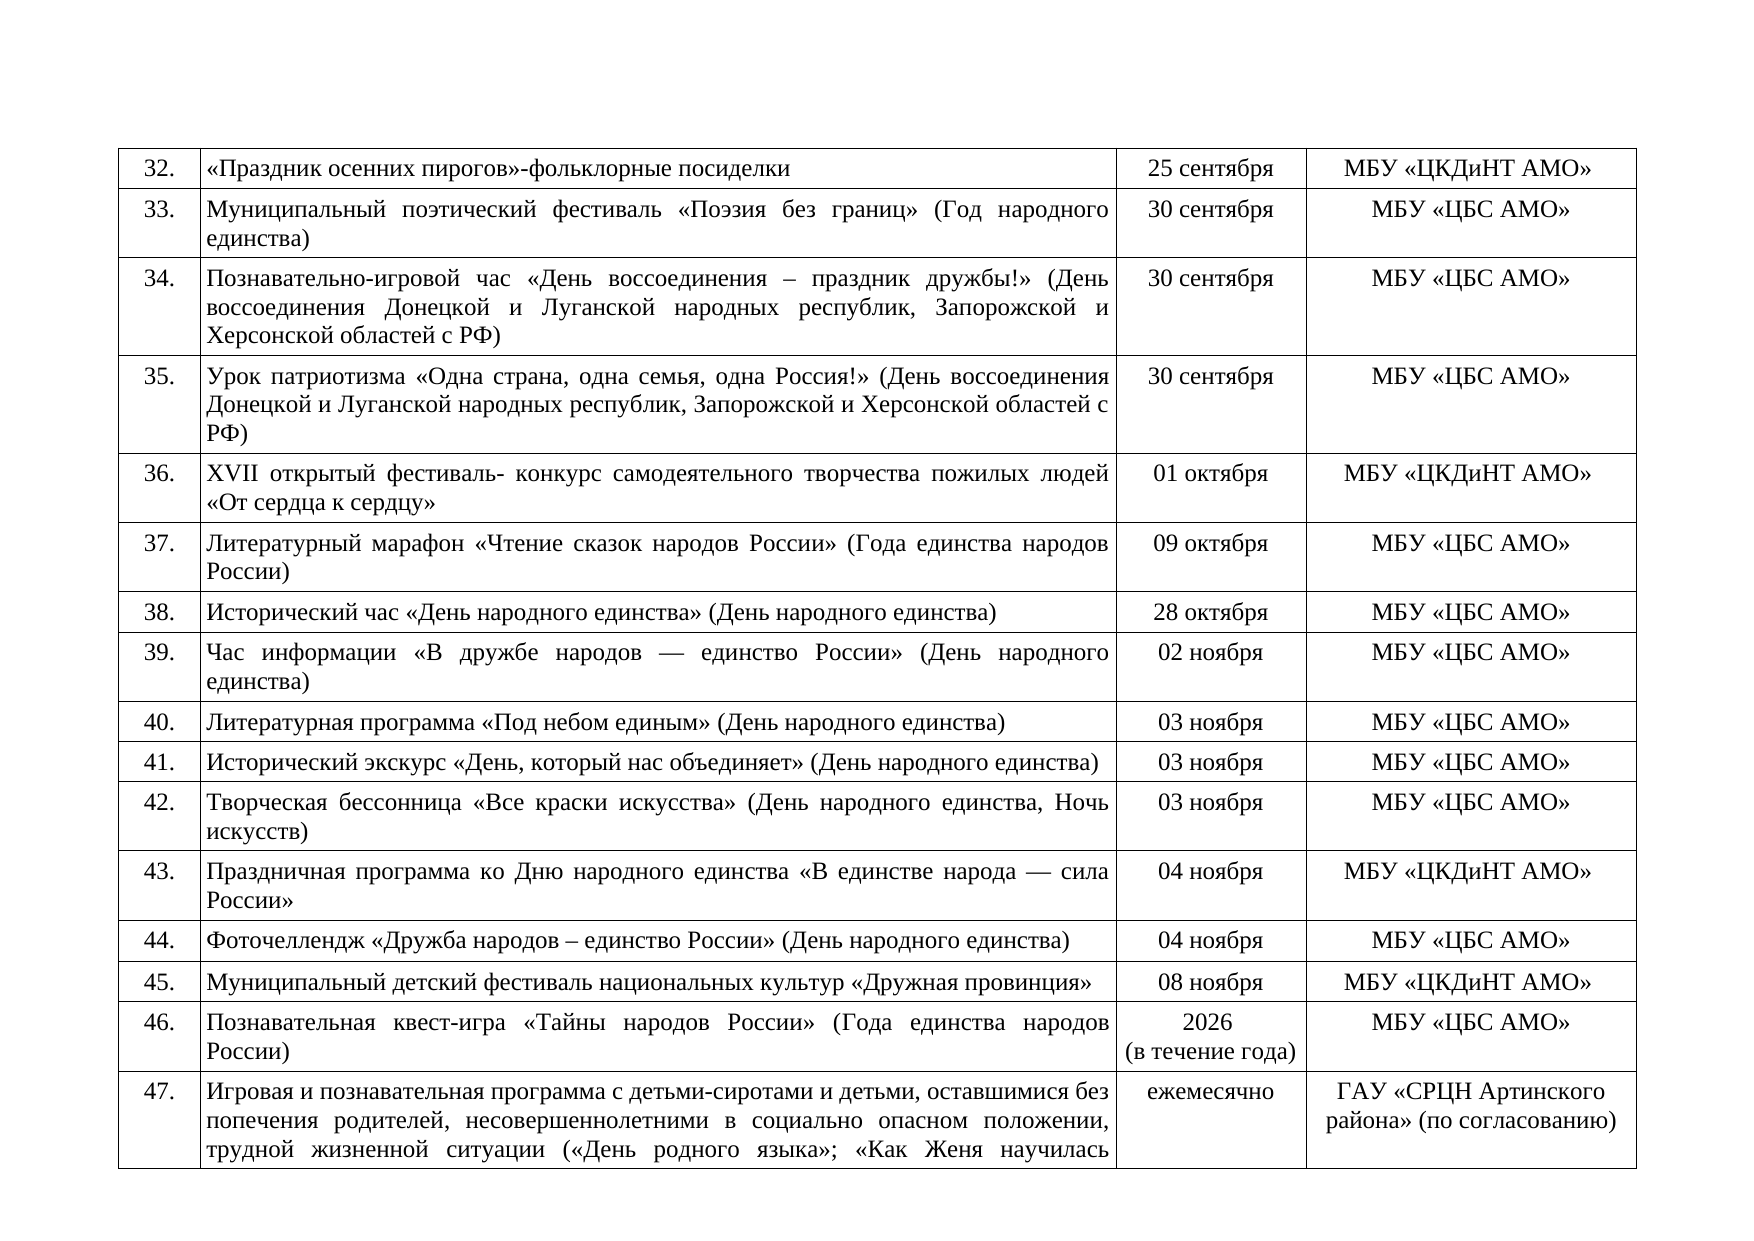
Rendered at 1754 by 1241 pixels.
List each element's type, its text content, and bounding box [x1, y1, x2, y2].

table_cell Игровая и познавательная программа с детьми-сиротами и детьми, оставшимися без попечения родителей, несовершеннолетними в социально опасном положении, трудной жизненной ситуации («День родного языка»; «Как Женя научилась [201, 1072, 1116, 1168]
table_cell 43. [119, 851, 200, 919]
table_cell МБУ «ЦКДиНТ АМО» [1307, 454, 1636, 522]
table_cell МБУ «ЦКДиНТ АМО» [1307, 149, 1636, 188]
table_cell Муниципальный детский фестиваль национальных культур «Дружная провинция» [201, 962, 1116, 1001]
table_cell Фоточеллендж «Дружба народов – единство России» (День народного единства) [201, 921, 1116, 961]
table_cell Литературная программа «Под небом единым» (День народного единства) [201, 702, 1116, 741]
table_cell 02 ноября [1117, 633, 1306, 701]
table_cell ГАУ «СРЦН Артинского района» (по согласованию) [1307, 1072, 1636, 1168]
table_cell МБУ «ЦБС АМО» [1307, 258, 1636, 355]
table_cell 39. [119, 633, 200, 701]
table_cell МБУ «ЦБС АМО» [1307, 523, 1636, 591]
table_cell 25 сентября [1117, 149, 1306, 188]
table_cell Исторический экскурс «День, который нас объединяет» (День народного единства) [201, 742, 1116, 781]
table_cell 09 октября [1117, 523, 1306, 591]
table_cell 30 сентября [1117, 258, 1306, 355]
table_cell ХVII открытый фестиваль- конкурс самодеятельного творчества пожилых людей «От сердца к сердцу» [201, 454, 1116, 522]
table_cell 40. [119, 702, 200, 741]
table_cell 30 сентября [1117, 189, 1306, 257]
table_cell МБУ «ЦБС АМО» [1307, 633, 1636, 701]
table_cell 46. [119, 1002, 200, 1071]
table_cell 03 ноября [1117, 702, 1306, 741]
table_cell 38. [119, 592, 200, 632]
table_cell МБУ «ЦБС АМО» [1307, 1002, 1636, 1071]
table_cell 08 ноября [1117, 962, 1306, 1001]
table_cell 03 ноября [1117, 782, 1306, 850]
table_cell МБУ «ЦКДиНТ АМО» [1307, 851, 1636, 919]
table_cell МБУ «ЦБС АМО» [1307, 356, 1636, 453]
table_cell 04 ноября [1117, 851, 1306, 919]
table_cell 37. [119, 523, 200, 591]
table_cell 01 октября [1117, 454, 1306, 522]
table_cell Литературный марафон «Чтение сказок народов России» (Года единства народов России) [201, 523, 1116, 591]
table_cell Час информации «В дружбе народов — единство России» (День народного единства) [201, 633, 1116, 701]
table_cell 35. [119, 356, 200, 453]
table_cell «Праздник осенних пирогов»-фольклорные посиделки [201, 149, 1116, 188]
table_cell Творческая бессонница «Все краски искусства» (День народного единства, Ночь искусств) [201, 782, 1116, 850]
table_cell МБУ «ЦБС АМО» [1307, 742, 1636, 781]
table_cell 2026 (в течение года) [1117, 1002, 1306, 1071]
table_cell МБУ «ЦБС АМО» [1307, 592, 1636, 632]
table_cell МБУ «ЦБС АМО» [1307, 189, 1636, 257]
table_cell МБУ «ЦБС АМО» [1307, 782, 1636, 850]
table_cell 33. [119, 189, 200, 257]
table_cell 34. [119, 258, 200, 355]
table_cell Познавательно-игровой час «День воссоединения – праздник дружбы!» (День воссоединения Донецкой и Луганской народных республик, Запорожской и Херсонской областей с РФ) [201, 258, 1116, 355]
table_cell 41. [119, 742, 200, 781]
table_cell 47. [119, 1072, 200, 1168]
table_cell Урок патриотизма «Одна страна, одна семья, одна Россия!» (День воссоединения Донецкой и Луганской народных республик, Запорожской и Херсонской областей с РФ) [201, 356, 1116, 453]
table_cell ежемесячно [1117, 1072, 1306, 1168]
table_cell Муниципальный поэтический фестиваль «Поэзия без границ» (Год народного единства) [201, 189, 1116, 257]
table_cell МБУ «ЦБС АМО» [1307, 921, 1636, 961]
table_cell Праздничная программа ко Дню народного единства «В единстве народа — сила России» [201, 851, 1116, 919]
table_cell МБУ «ЦБС АМО» [1307, 702, 1636, 741]
table_cell Познавательная квест-игра «Тайны народов России» (Года единства народов России) [201, 1002, 1116, 1071]
table_cell 44. [119, 921, 200, 961]
table_cell 30 сентября [1117, 356, 1306, 453]
table_cell 32. [119, 149, 200, 188]
table_cell 03 ноября [1117, 742, 1306, 781]
table_cell МБУ «ЦКДиНТ АМО» [1307, 962, 1636, 1001]
table_cell Исторический час «День народного единства» (День народного единства) [201, 592, 1116, 632]
table_cell 04 ноября [1117, 921, 1306, 961]
table_cell 45. [119, 962, 200, 1001]
table_cell 42. [119, 782, 200, 850]
table_cell 28 октября [1117, 592, 1306, 632]
table_cell 36. [119, 454, 200, 522]
